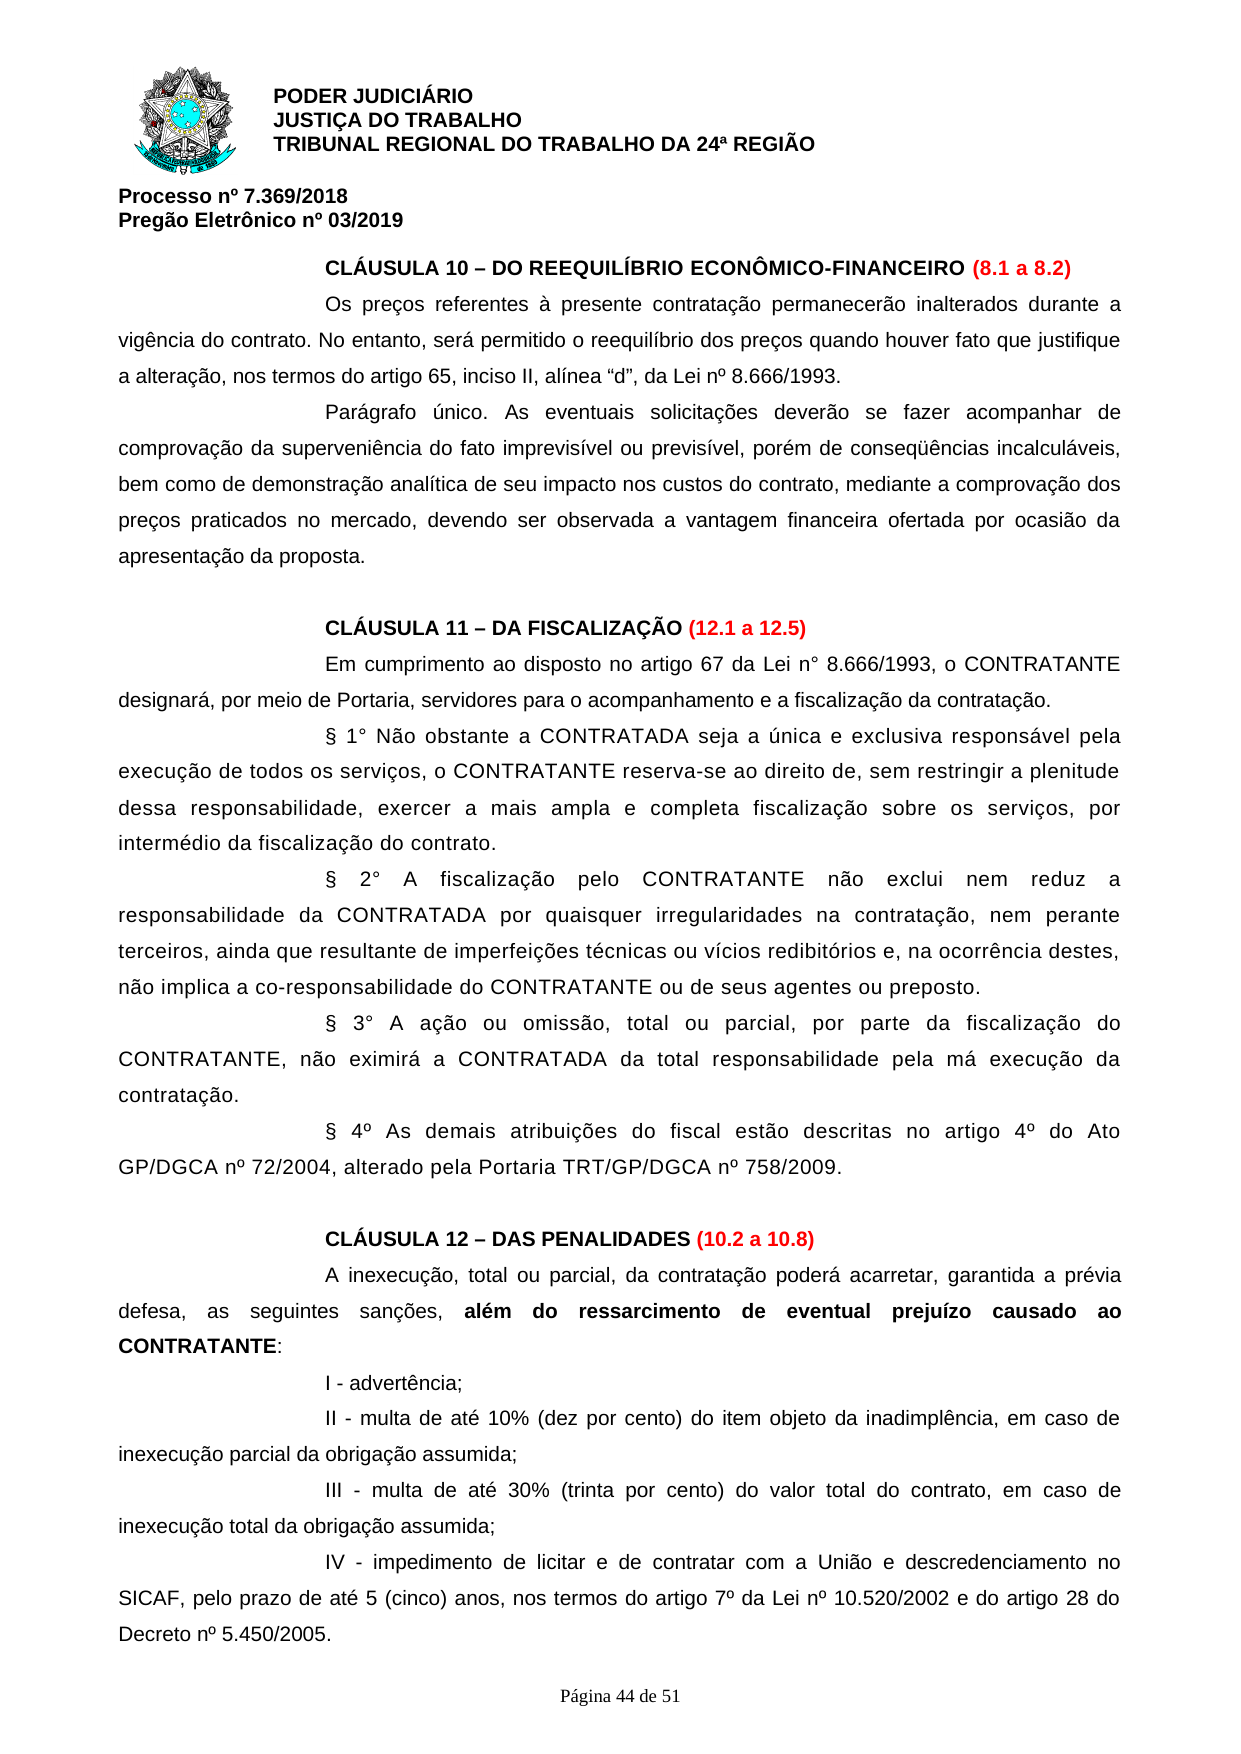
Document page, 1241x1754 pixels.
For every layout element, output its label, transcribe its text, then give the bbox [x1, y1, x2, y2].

text § 1° Não obstante a CONTRATADA seja a única e exclusiva responsável pela execução de todos os serviços, o CONTRATANTE reserva-se ao direito de, sem restringir a plenitude dessa responsabilidade, exercer a mais ampla e completa fiscalização sobre os serviços, por intermédio da fiscalização do contrato. [118, 723, 1122, 855]
text CLÁUSULA 10 – DO REEQUILÍBRIO ECONÔMICO-FINANCEIRO (8.1 a 8.2) [118, 256, 1122, 280]
text CLÁUSULA 11 – DA FISCALIZAÇÃO (12.1 a 12.5) [118, 616, 1122, 639]
text II - multa de até 10% (dez por cento) do item objeto da inadimplência, em caso de inexecução parcial da obrigação assumida; [118, 1406, 1122, 1466]
text § 2° A fiscalização pelo CONTRATANTE não exclui nem reduz a responsabilidade da CONTRATADA por quaisquer irregularidades na contratação, nem perante terceiros, ainda que resultante de imperfeições técnicas ou vícios redibitórios e, na ocorrência destes, não implica a co-responsabilidade do CONTRATANTE ou de seus agentes ou preposto. [118, 867, 1122, 999]
picture [133, 66, 238, 175]
text I - advertência; [118, 1370, 1122, 1394]
text III - multa de até 30% (trinta por cento) do valor total do contrato, em caso de inexecução total da obrigação assumida; [118, 1478, 1122, 1538]
subtitle CLÁUSULA 12 – DAS PENALIDADES (10.2 a 10.8) [118, 1227, 1122, 1251]
text § 4º As demais atribuições do fiscal estão descritas no artigo 4º do Ato GP/DGCA nº 72/2004, alterado pela Portaria TRT/GP/DGCA nº 758/2009. [118, 1119, 1122, 1179]
text Os preços referentes à presente contratação permanecerão inalterados durante a vigência do contrato. No entanto, será permitido o reequilíbrio dos preços quando houver fato que justifique a alteração, nos termos do artigo 65, inciso II, alínea “d”, da Lei nº 8.666/1993. [118, 292, 1122, 388]
text Parágrafo único. As eventuais solicitações deverão se fazer acompanhar de comprovação da superveniência do fato imprevisível ou previsível, porém de conseqüências incalculáveis, bem como de demonstração analítica de seu impacto nos custos do contrato, mediante a comprovação dos preços praticados no mercado, devendo ser observada a vantagem financeira ofertada por ocasião da apresentação da proposta. [118, 400, 1122, 568]
text § 3° A ação ou omissão, total ou parcial, por parte da fiscalização do CONTRATANTE, não eximirá a CONTRATADA da total responsabilidade pela má execução da contratação. [118, 1011, 1122, 1107]
text A inexecução, total ou parcial, da contratação poderá acarretar, garantida a prévia defesa, as seguintes sanções, além do ressarcimento de eventual prejuízo causado ao CONTRATANTE: [118, 1262, 1122, 1358]
text Em cumprimento ao disposto no artigo 67 da Lei n° 8.666/1993, o CONTRATANTE designará, por meio de Portaria, servidores para o acompanhamento e a fiscalização da contratação. [118, 652, 1122, 711]
text IV - impedimento de licitar e de contratar com a União e descredenciamento no SICAF, pelo prazo de até 5 (cinco) anos, nos termos do artigo 7º da Lei nº 10.520/2002 e do artigo 28 do Decreto nº 5.450/2005. [118, 1550, 1122, 1646]
